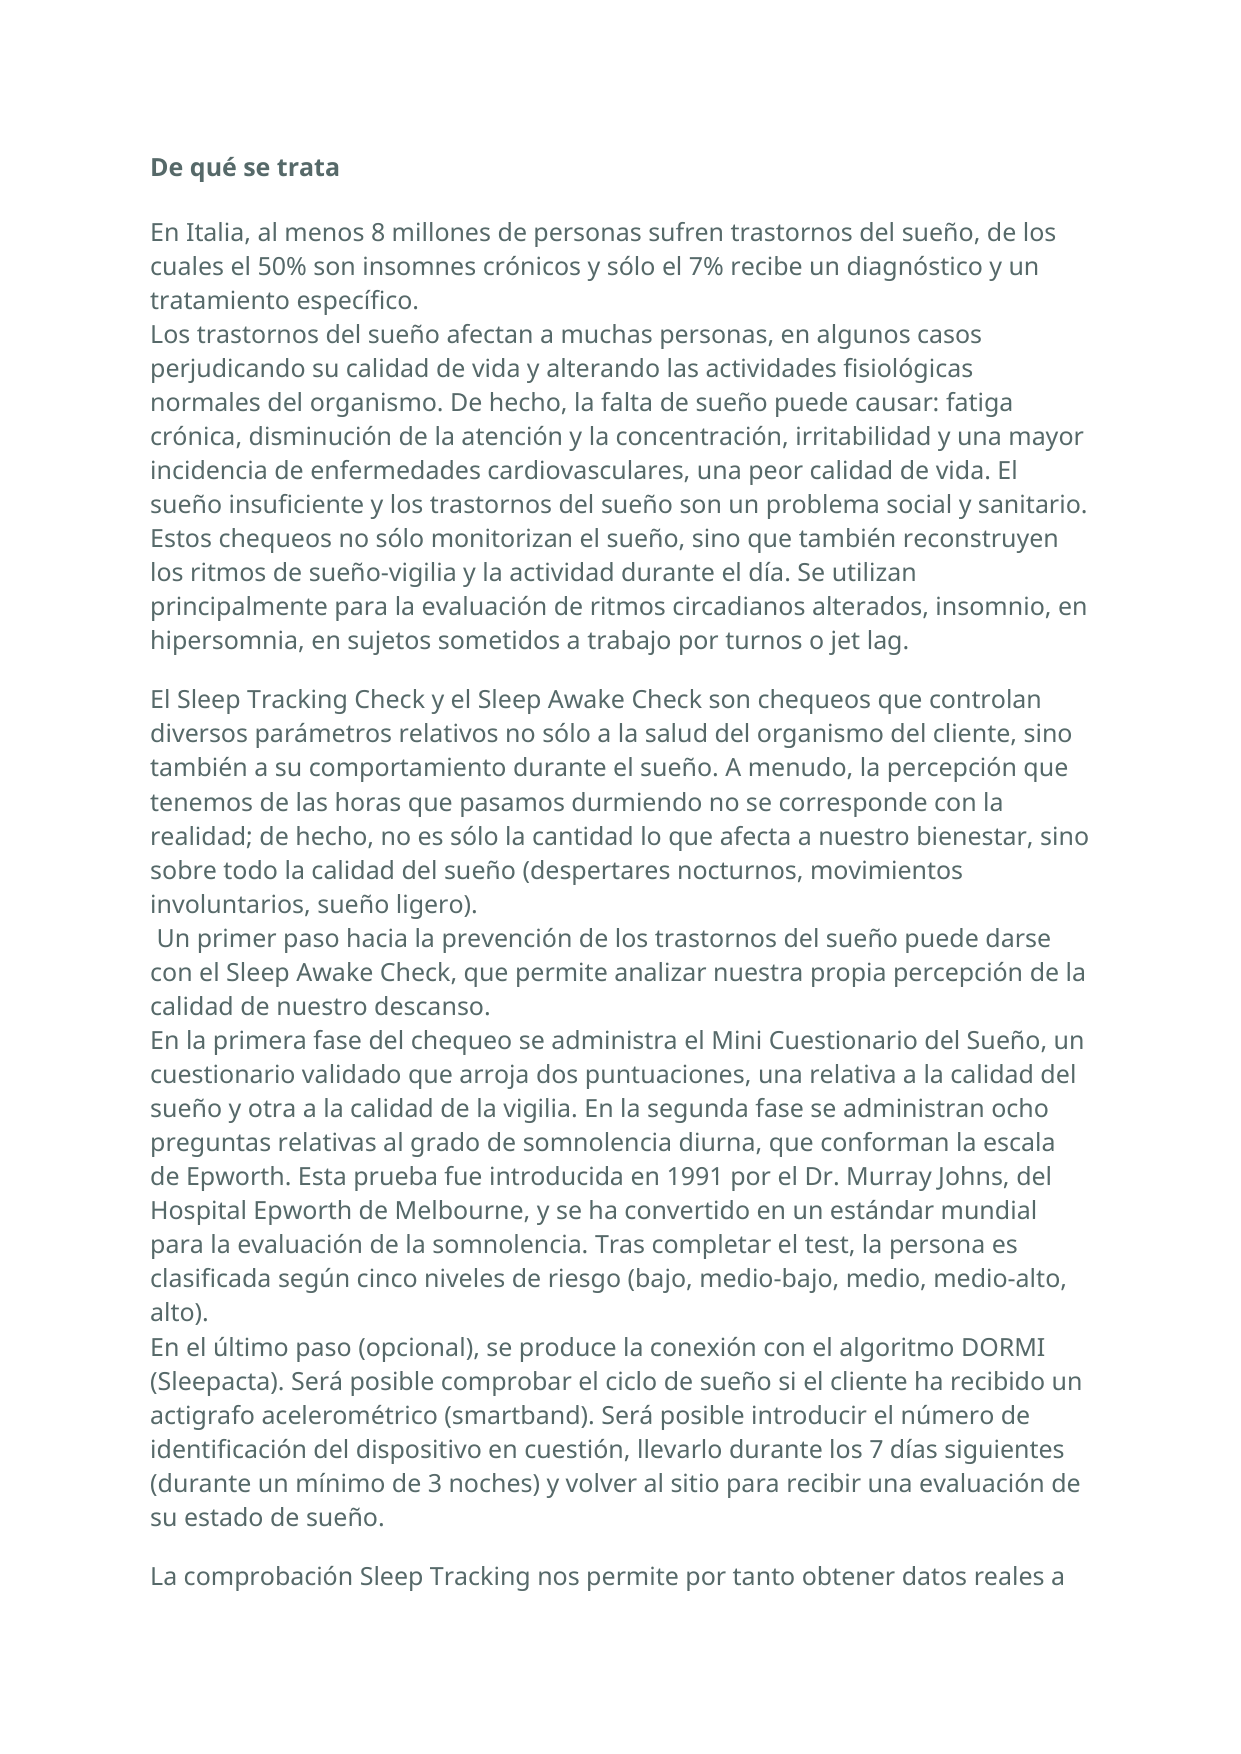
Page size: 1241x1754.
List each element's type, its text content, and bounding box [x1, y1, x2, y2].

text De qué se trata [150, 150, 1090, 184]
text El Sleep Tracking Check y el Sleep Awake Check son chequeos que controlan diversos parámetros relativos no sólo a la salud del organismo del cliente, sino también a su comportamiento durante el sueño. A menudo, la percepción que tenemos de las horas que pasamos durmiendo no se corresponde con la realidad; de hecho, no es sólo la cantidad lo que afecta a nuestro bienestar, sino sobre todo la calidad del sueño (despertares nocturnos, movimientos involuntarios, sueño ligero). Un primer paso hacia la prevención de los trastornos del sueño puede darse con el Sleep Awake Check, que permite analizar nuestra propia percepción de la calidad de nuestro descanso. En la primera fase del chequeo se administra el Mini Cuestionario del Sueño, un cuestionario validado que arroja dos puntuaciones, una relativa a la calidad del sueño y otra a la calidad de la vigilia. En la segunda fase se administran ocho preguntas relativas al grado de somnolencia diurna, que conforman la escala de Epworth. Esta prueba fue introducida en 1991 por el Dr. Murray Johns, del Hospital Epworth de Melbourne, y se ha convertido en un estándar mundial para la evaluación de la somnolencia. Tras completar el test, la persona es clasificada según cinco niveles de riesgo (bajo, medio-bajo, medio, medio-alto, alto). En el último paso (opcional), se produce la conexión con el algoritmo DORMI (Sleepacta). Será posible comprobar el ciclo de sueño si el cliente ha recibido un actigrafo acelerométrico (smartband). Será posible introducir el número de identificación del dispositivo en cuestión, llevarlo durante los 7 días siguientes (durante un mínimo de 3 noches) y volver al sitio para recibir una evaluación de su estado de sueño. [150, 682, 1090, 1533]
text La comprobación Sleep Tracking nos permite por tanto obtener datos reales a [150, 1558, 1090, 1593]
text En Italia, al menos 8 millones de personas sufren trastornos del sueño, de los cuales el 50% son insomnes crónicos y sólo el 7% recibe un diagnóstico y un tratamiento específico. Los trastornos del sueño afectan a muchas personas, en algunos casos perjudicando su calidad de vida y alterando las actividades fisiológicas normales del organismo. De hecho, la falta de sueño puede causar: fatiga crónica, disminución de la atención y la concentración, irritabilidad y una mayor incidencia de enfermedades cardiovasculares, una peor calidad de vida. El sueño insuficiente y los trastornos del sueño son un problema social y sanitario. Estos chequeos no sólo monitorizan el sueño, sino que también reconstruyen los ritmos de sueño-vigilia y la actividad durante el día. Se utilizan principalmente para la evaluación de ritmos circadianos alterados, insomnio, en hipersomnia, en sujetos sometidos a trabajo por turnos o jet lag. [150, 214, 1090, 657]
